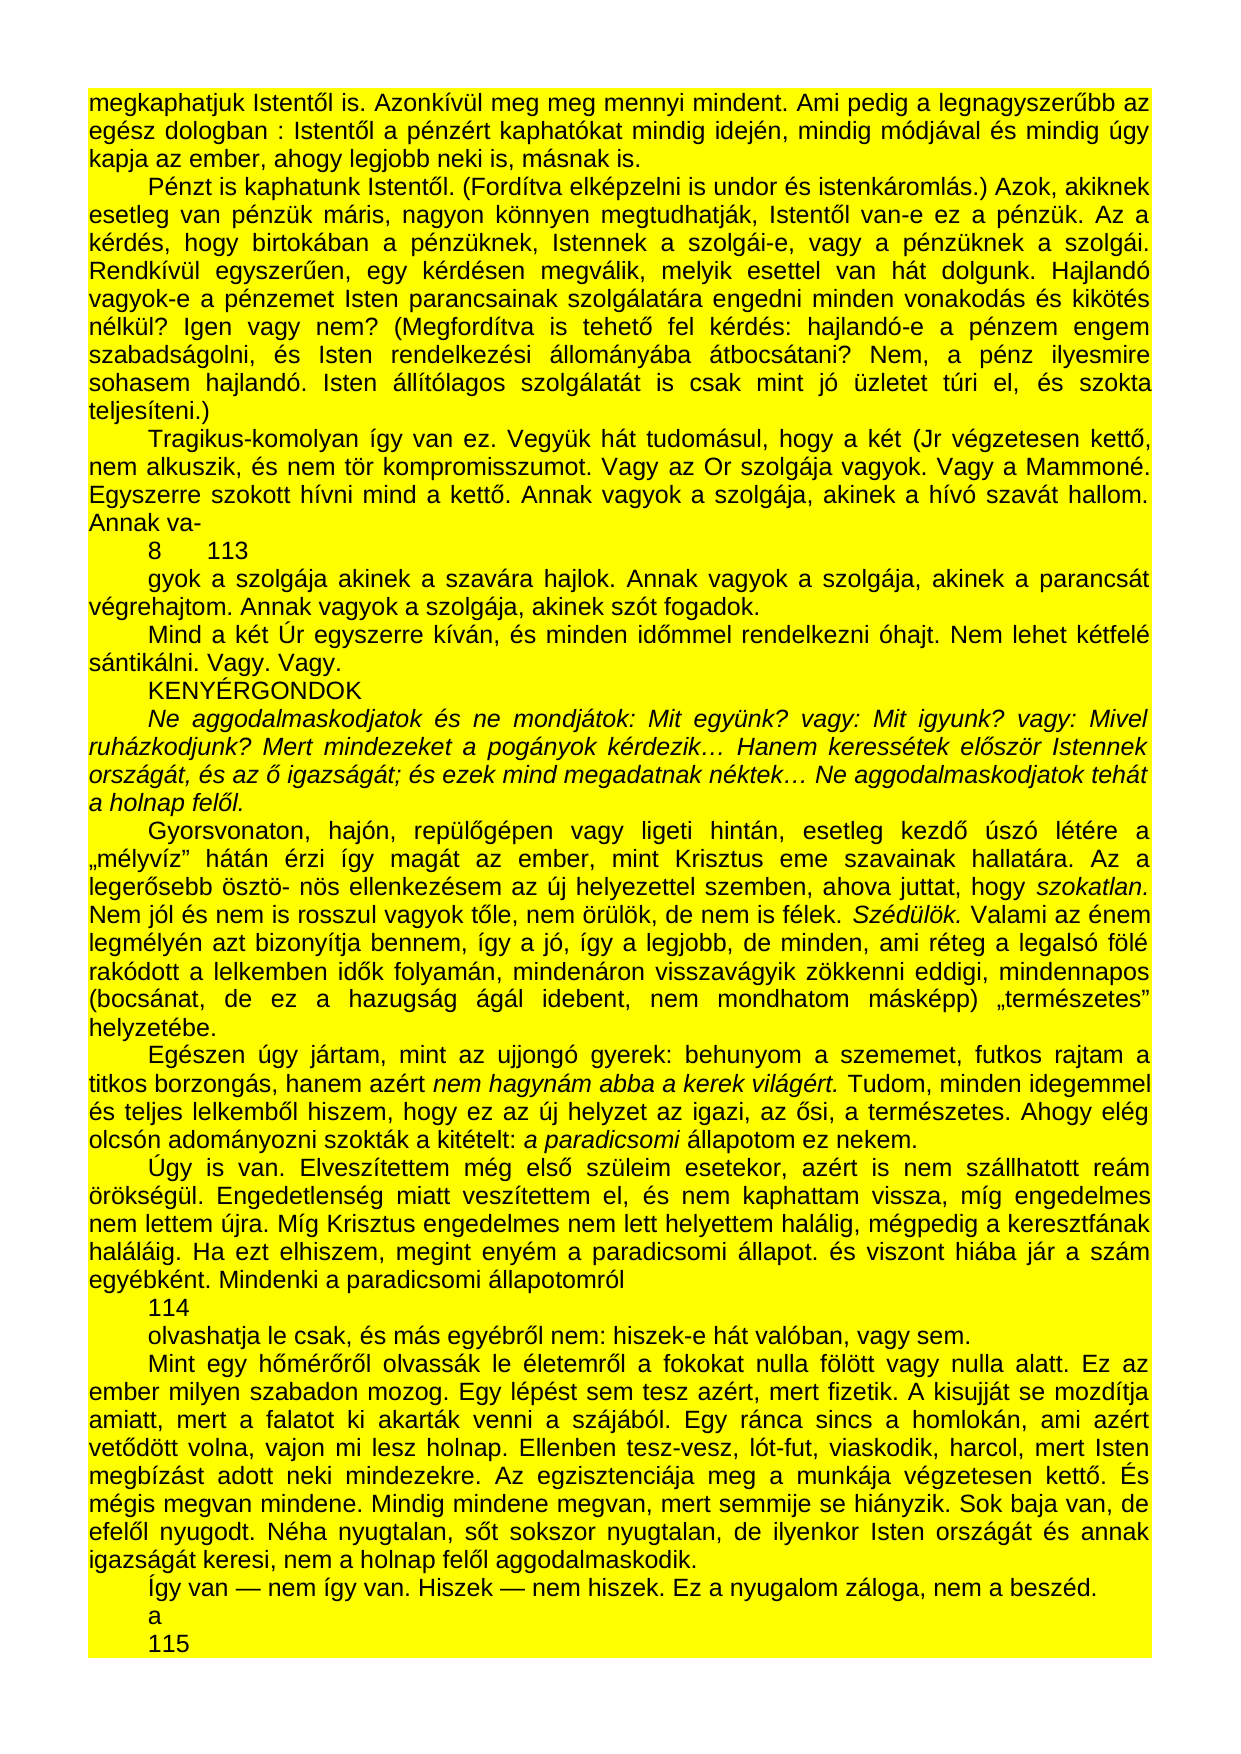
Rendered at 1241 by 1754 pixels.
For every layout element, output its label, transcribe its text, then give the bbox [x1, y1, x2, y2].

text megkaphatjuk Istentől is. Azonkívül meg meg mennyi mindent. Ami pedig a legnagyszerűbb az egész dologban : Istentől a pénzért kaphatókat mindig idején, mindig módjával és mindig úgy kapja az ember, ahogy legjobb neki is, másnak is. [88, 88, 1152, 173]
text a [88, 1602, 1152, 1630]
text 115 [88, 1630, 1152, 1658]
text gyok a szolgája akinek a szavára hajlok. Annak vagyok a szolgája, akinek a parancsát végrehajtom. Annak vagyok a szolgája, akinek szót fogadok. [88, 565, 1152, 621]
text Úgy is van. Elveszítettem még első szüleim esetekor, azért is nem szállhatott reám örökségül. Engedetlenség miatt veszítettem el, és nem kaphattam vissza, míg engedelmes nem lettem újra. Míg Krisztus engedelmes nem lett helyettem halálig, mégpedig a keresztfának haláláig. Ha ezt elhiszem, megint enyém a paradicsomi állapot. és viszont hiába jár a szám egyébként. Mindenki a paradicsomi állapotomról [88, 1153, 1152, 1293]
text KENYÉRGONDOK [88, 677, 1152, 705]
text Pénzt is kaphatunk Istentől. (Fordítva elképzelni is undor és istenkáromlás.) Azok, akiknek esetleg van pénzük máris, nagyon könnyen megtudhatják, Istentől van-e ez a pénzük. Az a kérdés, hogy birtokában a pénzüknek, Istennek a szolgái-e, vagy a pénzüknek a szolgái. Rendkívül egyszerűen, egy kérdésen megválik, melyik esettel van hát dolgunk. Hajlandó vagyok-e a pénzemet Isten parancsainak szolgálatára engedni minden vonakodás és kikötés nélkül? Igen vagy nem? (Megfordítva is tehető fel kérdés: hajlandó-e a pénzem engem szabadságolni, és Isten rendelkezési állományába átbocsátani? Nem, a pénz ilyesmire sohasem hajlandó. Isten állítólagos szolgálatát is csak mint jó üzletet túri el, és szokta teljesíteni.) [88, 173, 1152, 425]
text 8 113 [88, 537, 1152, 565]
text Így van — nem így van. Hiszek — nem hiszek. Ez a nyugalom záloga, nem a beszéd. [88, 1574, 1152, 1602]
text 114 [88, 1293, 1152, 1321]
text Tragikus-komolyan így van ez. Vegyük hát tudomásul, hogy a két (Jr végzetesen kettő, nem alkuszik, és nem tör kompromisszumot. Vagy az Or szolgája vagyok. Vagy a Mammoné. Egyszerre szokott hívni mind a kettő. Annak vagyok a szolgája, akinek a hívó szavát hallom. Annak va- [88, 425, 1152, 537]
text Ne aggodalmaskodjatok és ne mondjátok: Mit együnk? vagy: Mit igyunk? vagy: Mivel ruházkodjunk? Mert mindezeket a pogányok kérdezik… Hanem keressétek először Istennek országát, és az ő igazságát; és ezek mind megadatnak néktek… Ne aggodalmaskodjatok tehát a holnap felől. [88, 705, 1152, 817]
text Gyorsvonaton, hajón, repülőgépen vagy ligeti hintán, esetleg kezdő úszó létére a „mélyvíz” hátán érzi így magát az ember, mint Krisztus eme szavainak hallatára. Az a legerősebb ösztö- nös ellenkezésem az új helyezettel szemben, ahova juttat, hogy szokatlan. Nem jól és nem is rosszul vagyok tőle, nem örülök, de nem is félek. Szédülök. Valami az énem legmélyén azt bizonyítja bennem, így a jó, így a legjobb, de minden, ami réteg a legalsó fölé rakódott a lelkemben idők folyamán, mindenáron visszavágyik zökkenni eddigi, mindennapos (bocsánat, de ez a hazugság ágál idebent, nem mondhatom másképp) „természetes” helyzetébe. [88, 817, 1152, 1041]
text Mind a két Úr egyszerre kíván, és minden időmmel rendelkezni óhajt. Nem lehet kétfelé sántikálni. Vagy. Vagy. [88, 621, 1152, 677]
text olvashatja le csak, és más egyébről nem: hiszek-e hát valóban, vagy sem. [88, 1321, 1152, 1349]
text Mint egy hőmérőről olvassák le életemről a fokokat nulla fölött vagy nulla alatt. Ez az ember milyen szabadon mozog. Egy lépést sem tesz azért, mert fizetik. A kisujját se mozdítja amiatt, mert a falatot ki akarták venni a szájából. Egy ránca sincs a homlokán, ami azért vetődött volna, vajon mi lesz holnap. Ellenben tesz-vesz, lót-fut, viaskodik, harcol, mert Isten megbízást adott neki mindezekre. Az egzisztenciája meg a munkája végzetesen kettő. És mégis megvan mindene. Mindig mindene megvan, mert semmije se hiányzik. Sok baja van, de efelől nyugodt. Néha nyugtalan, sőt sokszor nyugtalan, de ilyenkor Isten országát és annak igazságát keresi, nem a holnap felől aggodalmaskodik. [88, 1349, 1152, 1574]
text Egészen úgy jártam, mint az ujjongó gyerek: behunyom a szememet, futkos rajtam a titkos borzongás, hanem azért nem hagynám abba a kerek világért. Tudom, minden idegemmel és teljes lelkemből hiszem, hogy ez az új helyzet az igazi, az ősi, a természetes. Ahogy elég olcsón adományozni szokták a kitételt: a paradicsomi állapotom ez nekem. [88, 1041, 1152, 1153]
